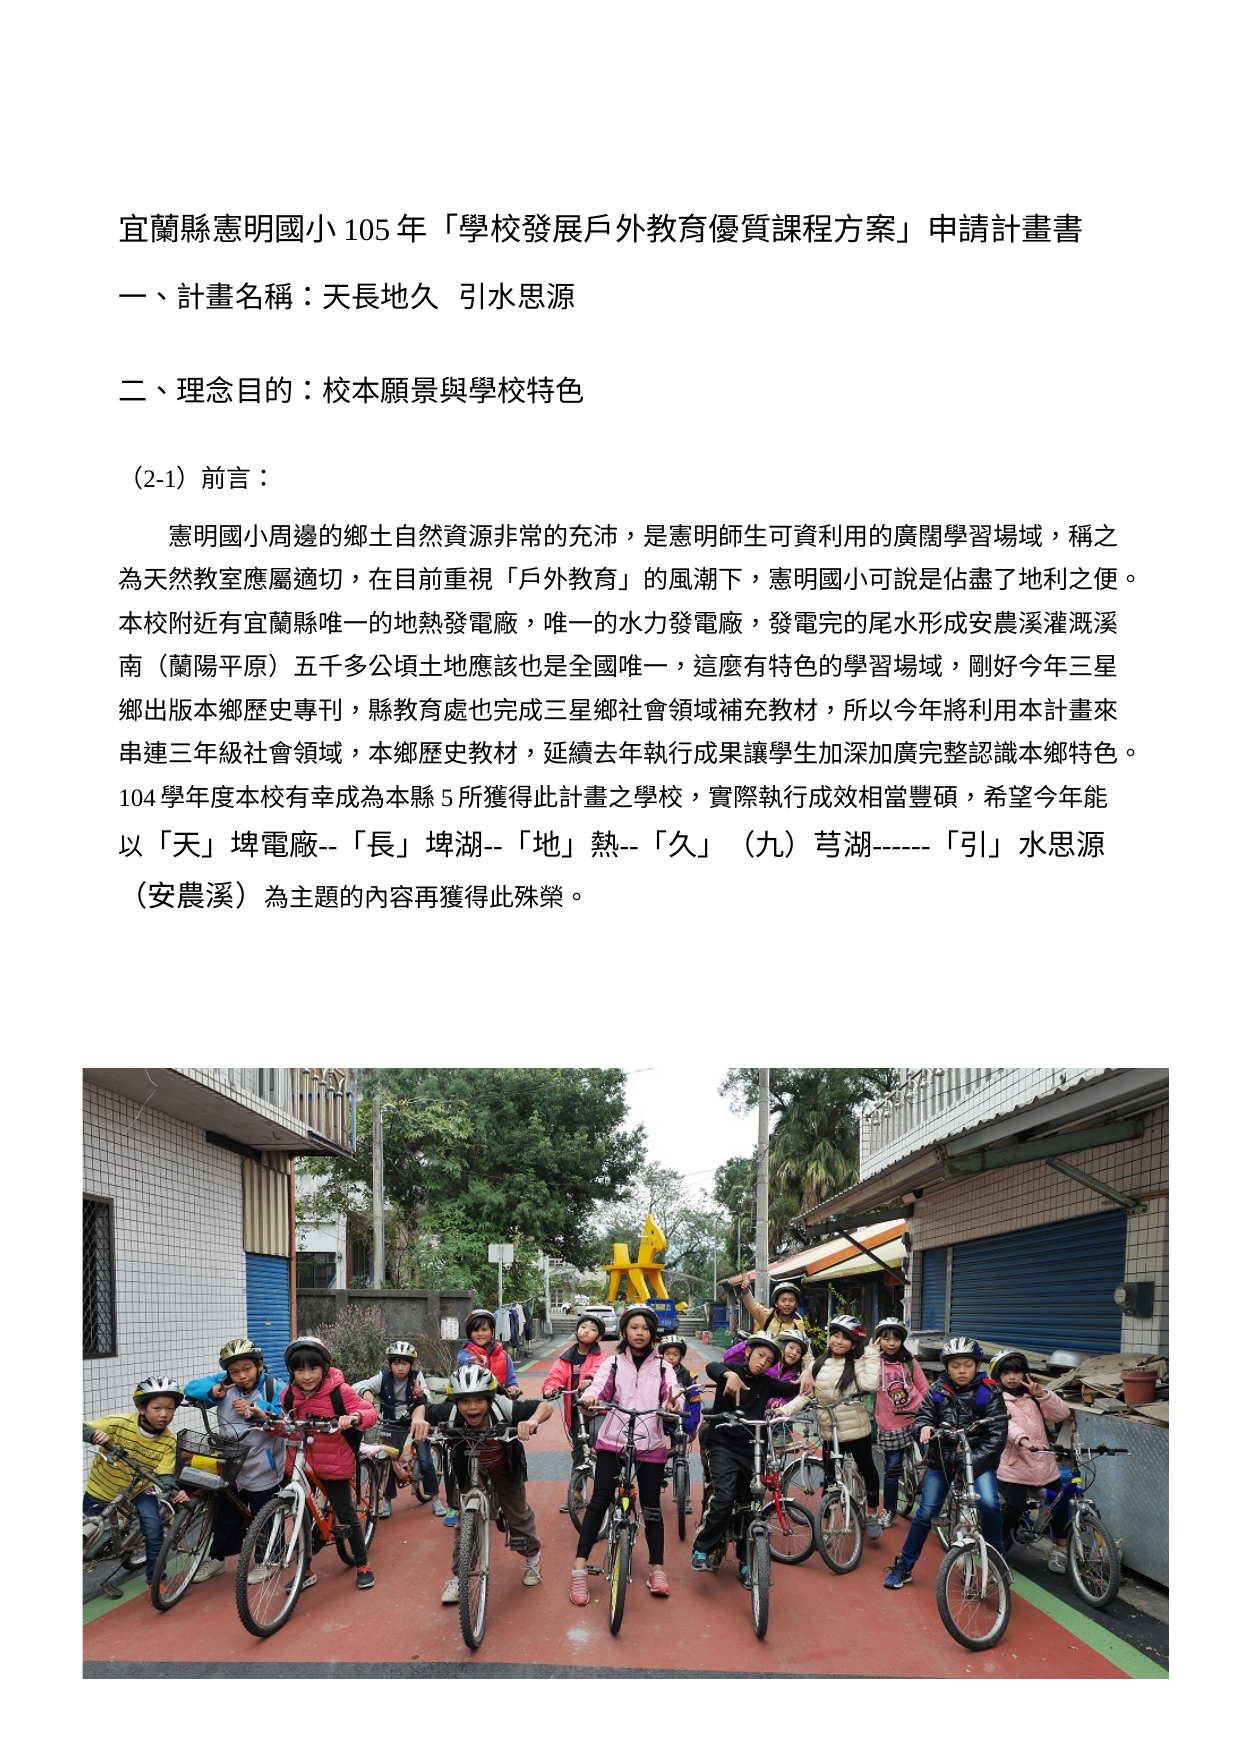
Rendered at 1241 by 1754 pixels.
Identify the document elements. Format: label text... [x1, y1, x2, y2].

picture [82, 1068, 1169, 1679]
text 憲明國小周邊的鄉土自然資源非常的充沛，是憲明師生可資利用的廣闊學習場域，稱之為天然教室應屬適切，在目前重視「戶外教育」的風潮下，憲明國小可說是佔盡了地利之便。本校附近有宜蘭縣唯一的地熱發電廠，唯一的水力發電廠，發電完的尾水形成安農溪灌溉溪南（蘭陽平原）五千多公頃土地應該也是全國唯一，這麼有特色的學習場域，剛好今年三星鄉出版本鄉歷史專刊，縣教育處也完成三星鄉社會領域補充教材，所以今年將利用本計畫來串連三年級社會領域，本鄉歷史教材，延續去年執行成果讓學生加深加廣完整認識本鄉特色。104學年度本校有幸成為本縣5所獲得此計畫之學校，實際執行成效相當豐碩，希望今年能以「天」埤電廠--「長」埤湖--「地」熱--「久」（九）芎湖------「引」水思源（安農溪）為主題的內容再獲得此殊榮。 [118, 517, 1122, 915]
text 宜蘭縣憲明國小105年「學校發展戶外教育優質課程方案」申請計畫書 [118, 204, 1122, 249]
text 一、計畫名稱：天長地久 引水思源 [118, 273, 1122, 315]
text （2-1）前言： [118, 458, 1122, 495]
text 二、理念目的：校本願景與學校特色 [118, 367, 1122, 409]
